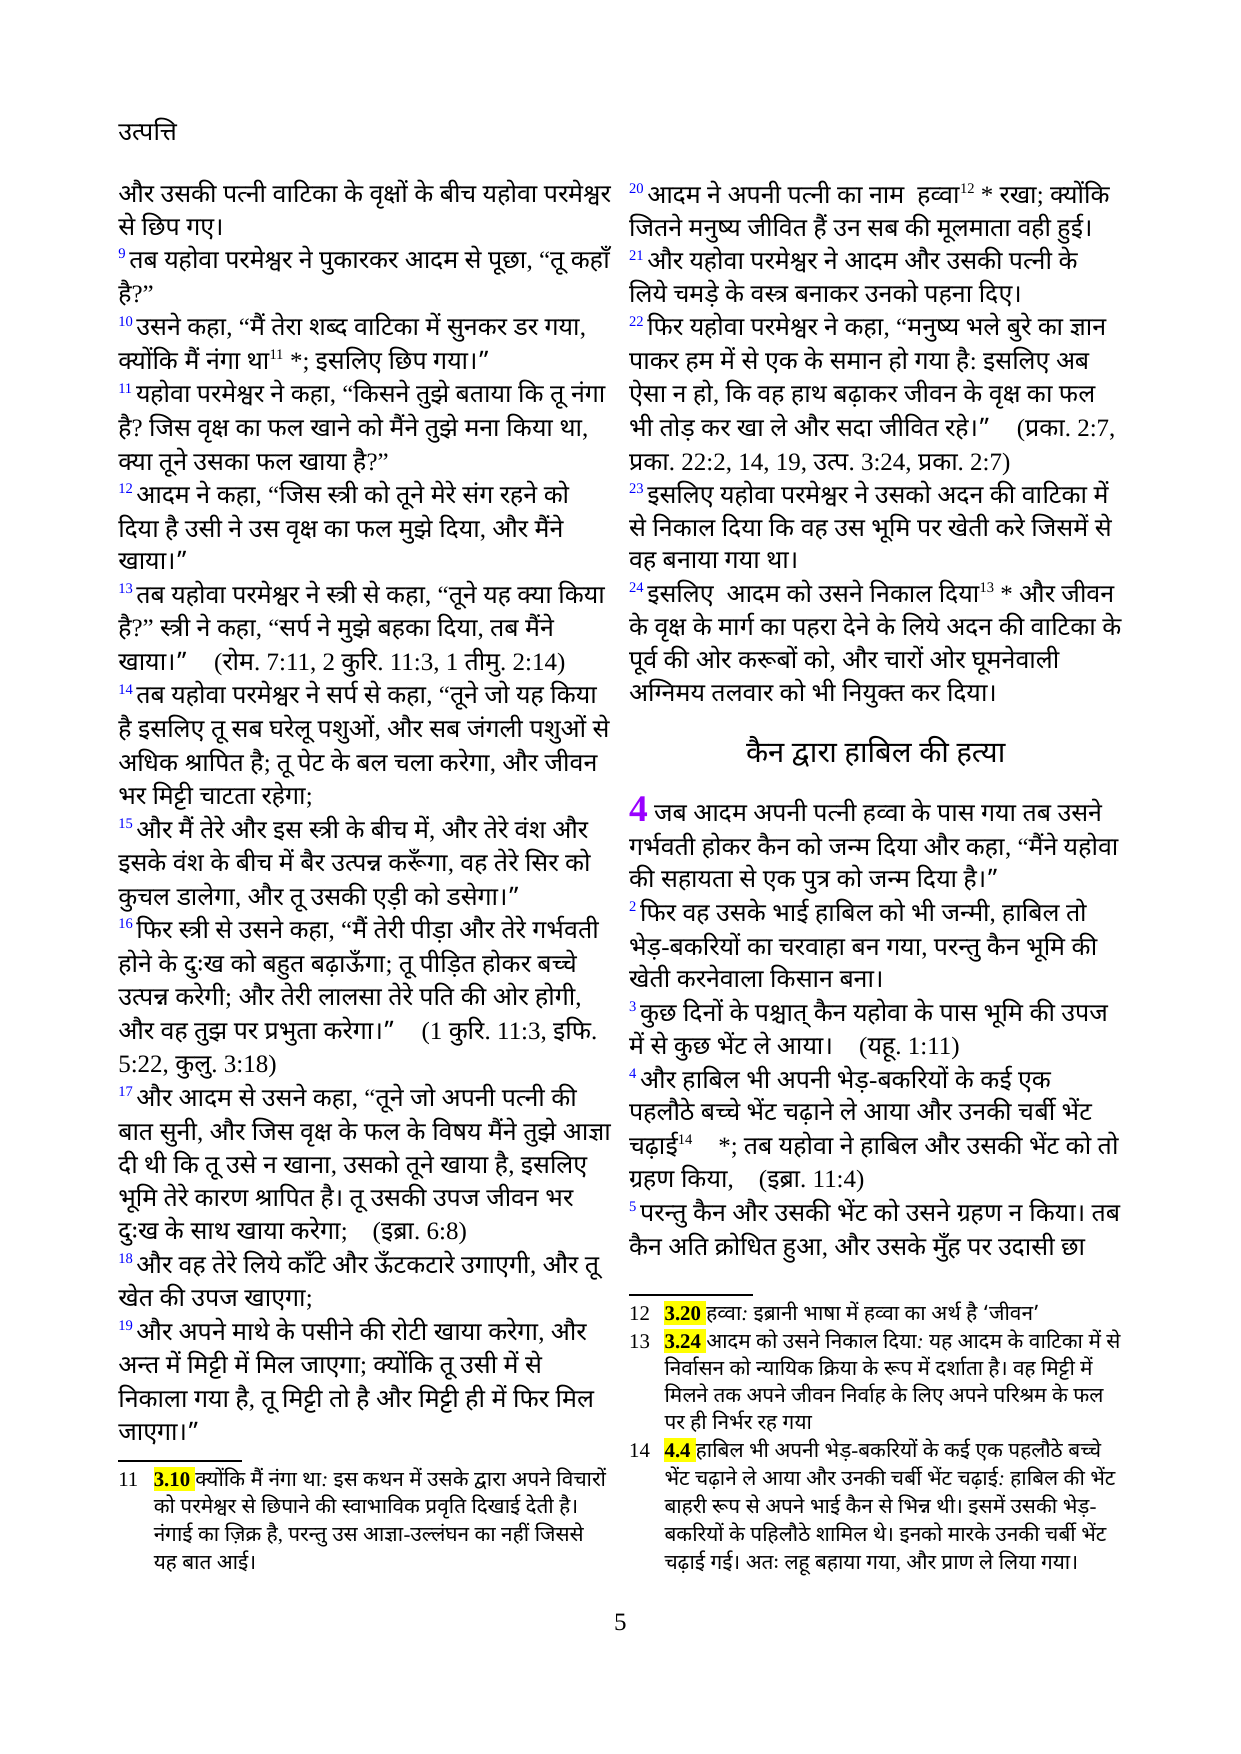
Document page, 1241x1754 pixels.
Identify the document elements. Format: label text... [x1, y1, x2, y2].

text 15 और मैं तेरे और इस स्त्री के बीच में, और तेरे वंश और इसके वंश के बीच में बैर उत्पन्न करूँगा, वह तेरे सिर को कुचल डालेगा, और तू उसकी एड़ी को डसेगा।” [118, 815, 611, 915]
text 4 जब आदम अपनी पत्नी हव्वा के पास गया तब उसने गर्भवती होकर कैन को जन्म दिया और कहा, “मैंने यहोवा की सहायता से एक पुत्र को जन्म दिया है।” [629, 787, 1122, 898]
text 18 और वह तेरे लिये काँटे और ऊँटकटारे उगाएगी, और तू खेत की उपज खाएगा; [118, 1250, 611, 1317]
text 17 और आदम से उसने कहा, “तूने जो अपनी पत्नी की बात सुनी, और जिस वृक्ष के फल के विषय मैंने तुझे आज्ञा दी थी कि तू उसे न खाना, उसको तूने खाया है, इसलिए भूमि तेरे कारण श्रापित है। तू उसकी उपज जीवन भर दुःख के साथ खाया करेगा; (इब्रा. 6:8) [118, 1083, 611, 1250]
text 9 तब यहोवा परमेश्वर ने पुकारकर आदम से पूछा, “तू कहाँ है?” [118, 245, 611, 312]
text 12 आदम ने कहा, “जिस स्त्री को तूने मेरे संग रहने को दिया है उसी ने उस वृक्ष का फल मुझे दिया, और मैंने खाया।” [118, 480, 611, 580]
text और उसकी पत्नी वाटिका के वृक्षों के बीच यहोवा परमेश्वर से छिप गए। [118, 180, 611, 245]
text 5 परन्तु कैन और उसकी भेंट को उसने ग्रहण न किया। तब कैन अति क्रोधित हुआ, और उसके मुँह पर उदासी छा [629, 1198, 1122, 1265]
text 16 फिर स्त्री से उसने कहा, “मैं तेरी पीड़ा और तेरे गर्भवती होने के दुःख को बहुत बढ़ाऊँगा; तू पीड़ित होकर बच्चे उत्पन्न करेगी; और तेरी लालसा तेरे पति की ओर होगी, और वह तुझ पर प्रभुता करेगा।” (1 कुरि. 11:3, इफि. 5:22, कुलु. 3:18) [118, 915, 611, 1083]
text 20 आदम ने अपनी पत्नी का नाम हव्वा * रखा; क्योंकि जितने मनुष्य जीवित हैं उन सब की मूलमाता वही हुई। [629, 180, 1122, 246]
text 3.24 आदम को उसने निकाल दिया: यह आदम के वाटिका में से निर्वासन को न्यायिक क्रिया के रूप में दर्शाता है। वह मिट्टी में मिलने तक अपने जीवन निर्वाह के लिए अपने परिश्रम के फल पर ही निर्भर रह गया [629, 1329, 1122, 1438]
text 13 तब यहोवा परमेश्वर ने स्त्री से कहा, “तूने यह क्या किया है?” स्त्री ने कहा, “सर्प ने मुझे बहका दिया, तब मैंने खाया।” (रोम. 7:11, 2 कुरि. 11:3, 1 तीमु. 2:14) [118, 580, 611, 681]
text 10 उसने कहा, “मैं तेरा शब्द वाटिका में सुनकर डर गया, क्योंकि मैं नंगा था *; इसलिए छिप गया।” [118, 312, 611, 379]
text 11 यहोवा परमेश्वर ने कहा, “किसने तुझे बताया कि तू नंगा है? जिस वृक्ष का फल खाने को मैंने तुझे मना किया था, क्या तूने उसका फल खाया है?” [118, 379, 611, 480]
text 14 तब यहोवा परमेश्वर ने सर्प से कहा, “तूने जो यह किया है इसलिए तू सब घरेलू पशुओं, और सब जंगली पशुओं से अधिक श्रापित है; तू पेट के बल चला करेगा, और जीवन भर मिट्टी चाटता रहेगा; [118, 681, 611, 815]
text 3.10 क्योंकि मैं नंगा था: इस कथन में उसके द्वारा अपने विचारों को परमेश्वर से छिपाने की स्वाभाविक प्रवृति दिखाई देती है। नंगाई का ज़िक्र है, परन्तु उस आज्ञा-उल्लंघन का नहीं जिससे यह बात आई। [118, 1467, 611, 1578]
text 24 इसलिए आदम को उसने निकाल दिया * और जीवन के वृक्ष के मार्ग का पहरा देने के लिये अदन की वाटिका के पूर्व की ओर करूबों को, और चारों ओर घूमनेवाली अग्निमय तलवार को भी नियुक्त कर दिया। [629, 579, 1122, 711]
text 2 फिर वह उसके भाई हाबिल को भी जन्मी, हाबिल तो भेड़-बकरियों का चरवाहा बन गया, परन्तु कैन भूमि की खेती करनेवाला किसान बना। [629, 898, 1122, 998]
text 3 कुछ दिनों के पश्चात् कैन यहोवा के पास भूमि की उपज में से कुछ भेंट ले आया। (यहू. 1:11) [629, 998, 1122, 1065]
text 21 और यहोवा परमेश्वर ने आदम और उसकी पत्नी के लिये चमड़े के वस्‍त्र बनाकर उनको पहना दिए। [629, 246, 1122, 312]
text 23 इसलिए यहोवा परमेश्वर ने उसको अदन की वाटिका में से निकाल दिया कि वह उस भूमि पर खेती करे जिसमें से वह बनाया गया था। [629, 480, 1122, 579]
text 3.20 हव्वा: इब्रानी भाषा में हव्वा का अर्थ है ‘जीवन’ [629, 1301, 1122, 1329]
text 19 और अपने माथे के पसीने की रोटी खाया करेगा, और अन्त में मिट्टी में मिल जाएगा; क्योंकि तू उसी में से निकाला गया है, तू मिट्टी तो है और मिट्टी ही में फिर मिल जाएगा।” [118, 1317, 611, 1450]
text 22 फिर यहोवा परमेश्वर ने कहा, “मनुष्य भले बुरे का ज्ञान पाकर हम में से एक के समान हो गया है: इसलिए अब ऐसा न हो, कि वह हाथ बढ़ाकर जीवन के वृक्ष का फल भी तोड़ कर खा ले और सदा जीवित रहे।” (प्रका. 2:7, प्रका. 22:2, 14, 19, उत्प. 3:24, प्रका. 2:7) [629, 312, 1122, 480]
text 4 और हाबिल भी अपनी भेड़-बकरियों के कई एक पहलौठे बच्चे भेंट चढ़ाने ले आया और उनकी चर्बी भेंट चढ़ाई *; तब यहोवा ने हाबिल और उसकी भेंट को तो ग्रहण किया, (इब्रा. 11:4) [629, 1065, 1122, 1198]
subtitle कैन द्वारा हाबिल की हत्या [629, 736, 1122, 774]
text 4.4 हाबिल भी अपनी भेड़-बकरियों के कई एक पहलौठे बच्चे भेंट चढ़ाने ले आया और उनकी चर्बी भेंट चढ़ाई: हाबिल की भेंट बाहरी रूप से अपने भाई कैन से भिन्न थी। इसमें उसकी भेड़-बकरियों के पहिलौठे शामिल थे। इनको मारके उनकी चर्बी भेंट चढ़ाई गई। अतः लहू बहाया गया, और प्राण ले लिया गया। [629, 1438, 1122, 1578]
